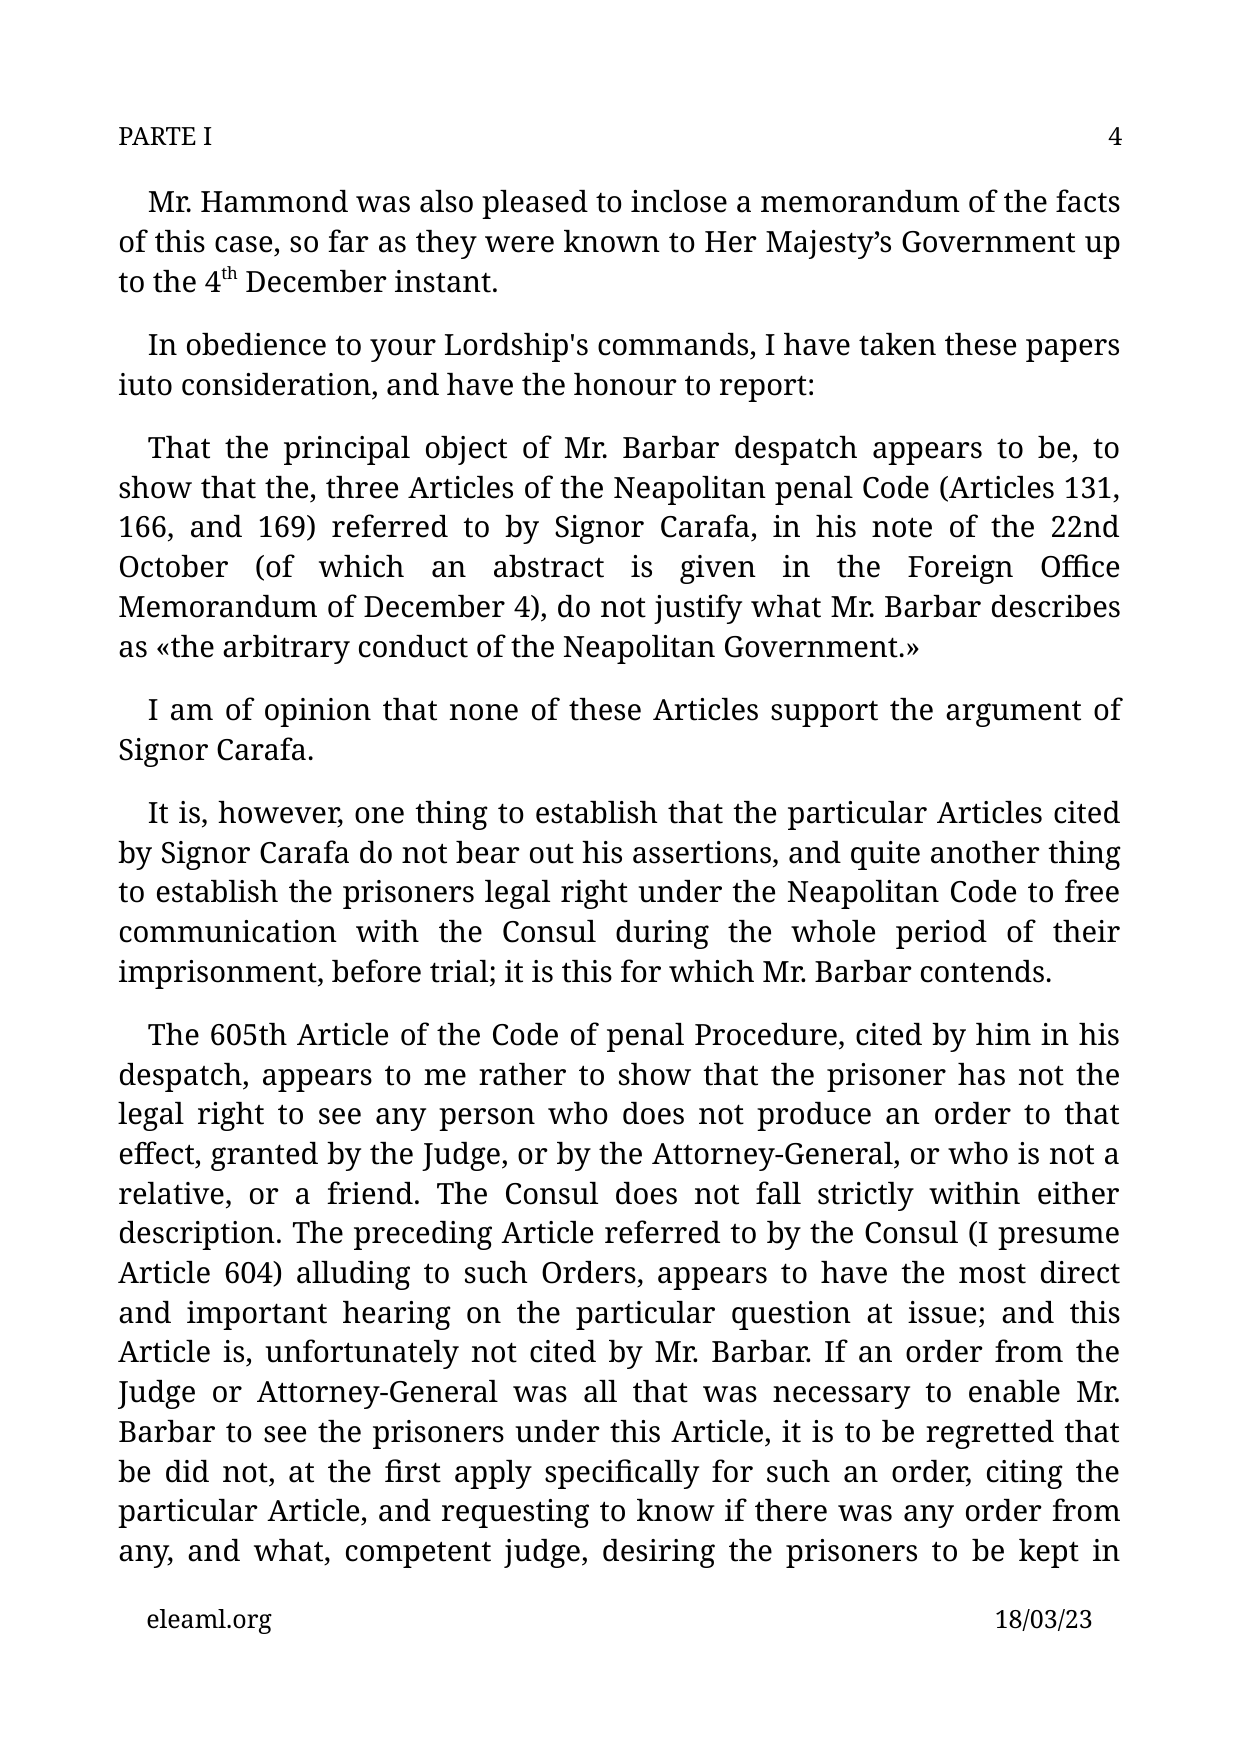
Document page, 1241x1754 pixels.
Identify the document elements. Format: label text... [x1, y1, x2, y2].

text In obedience to your Lordship's commands, I have taken these papers iuto consideration, and have the honour to report: [118, 324, 1122, 404]
text It is, however, one thing to establish that the particular Articles cited by Signor Carafa do not bear out his assertions, and quite another thing to establish the prisoners legal right under the Neapolitan Code to free communication with the Consul during the whole period of their imprisonment, before trial; it is this for which Mr. Barbar contends. [118, 792, 1122, 991]
text I am of opinion that none of these Articles support the argument of Signor Carafa. [118, 689, 1122, 768]
text That the principal object of Mr. Barbar despatch appears to be, to show that the, three Articles of the Neapolitan penal Code (Articles 131, 166, and 169) referred to by Signor Carafa, in his note of the 22nd October (of which an abstract is given in the Foreign Office Memorandum of December 4), do not justify what Mr. Barbar describes as «the arbitrary conduct of the Neapolitan Government.» [118, 427, 1122, 666]
text Mr. Hammond was also pleased to inclose a memorandum of the facts of this case, so far as they were known to Her Majesty’s Government up to the 4th December instant. [118, 182, 1122, 301]
text The 605th Article of the Code of penal Procedure, cited by him in his despatch, appears to me rather to show that the prisoner has not the legal right to see any person who does not produce an order to that effect, granted by the Judge, or by the Attorney-General, or who is not a relative, or a friend. The Consul does not fall strictly within either description. The preceding Article referred to by the Consul (I presume Article 604) alluding to such Orders, appears to have the most direct and important hearing on the particular question at issue; and this Article is, unfortunately not cited by Mr. Barbar. If an order from the Judge or Attorney-General was all that was necessary to enable Mr. Barbar to see the prisoners under this Article, it is to be regretted that be did not, at the first apply specifically for such an order, citing the particular Article, and requesting to know if there was any order from any, and what, competent judge, desiring the prisoners to be kept in [118, 1014, 1122, 1570]
